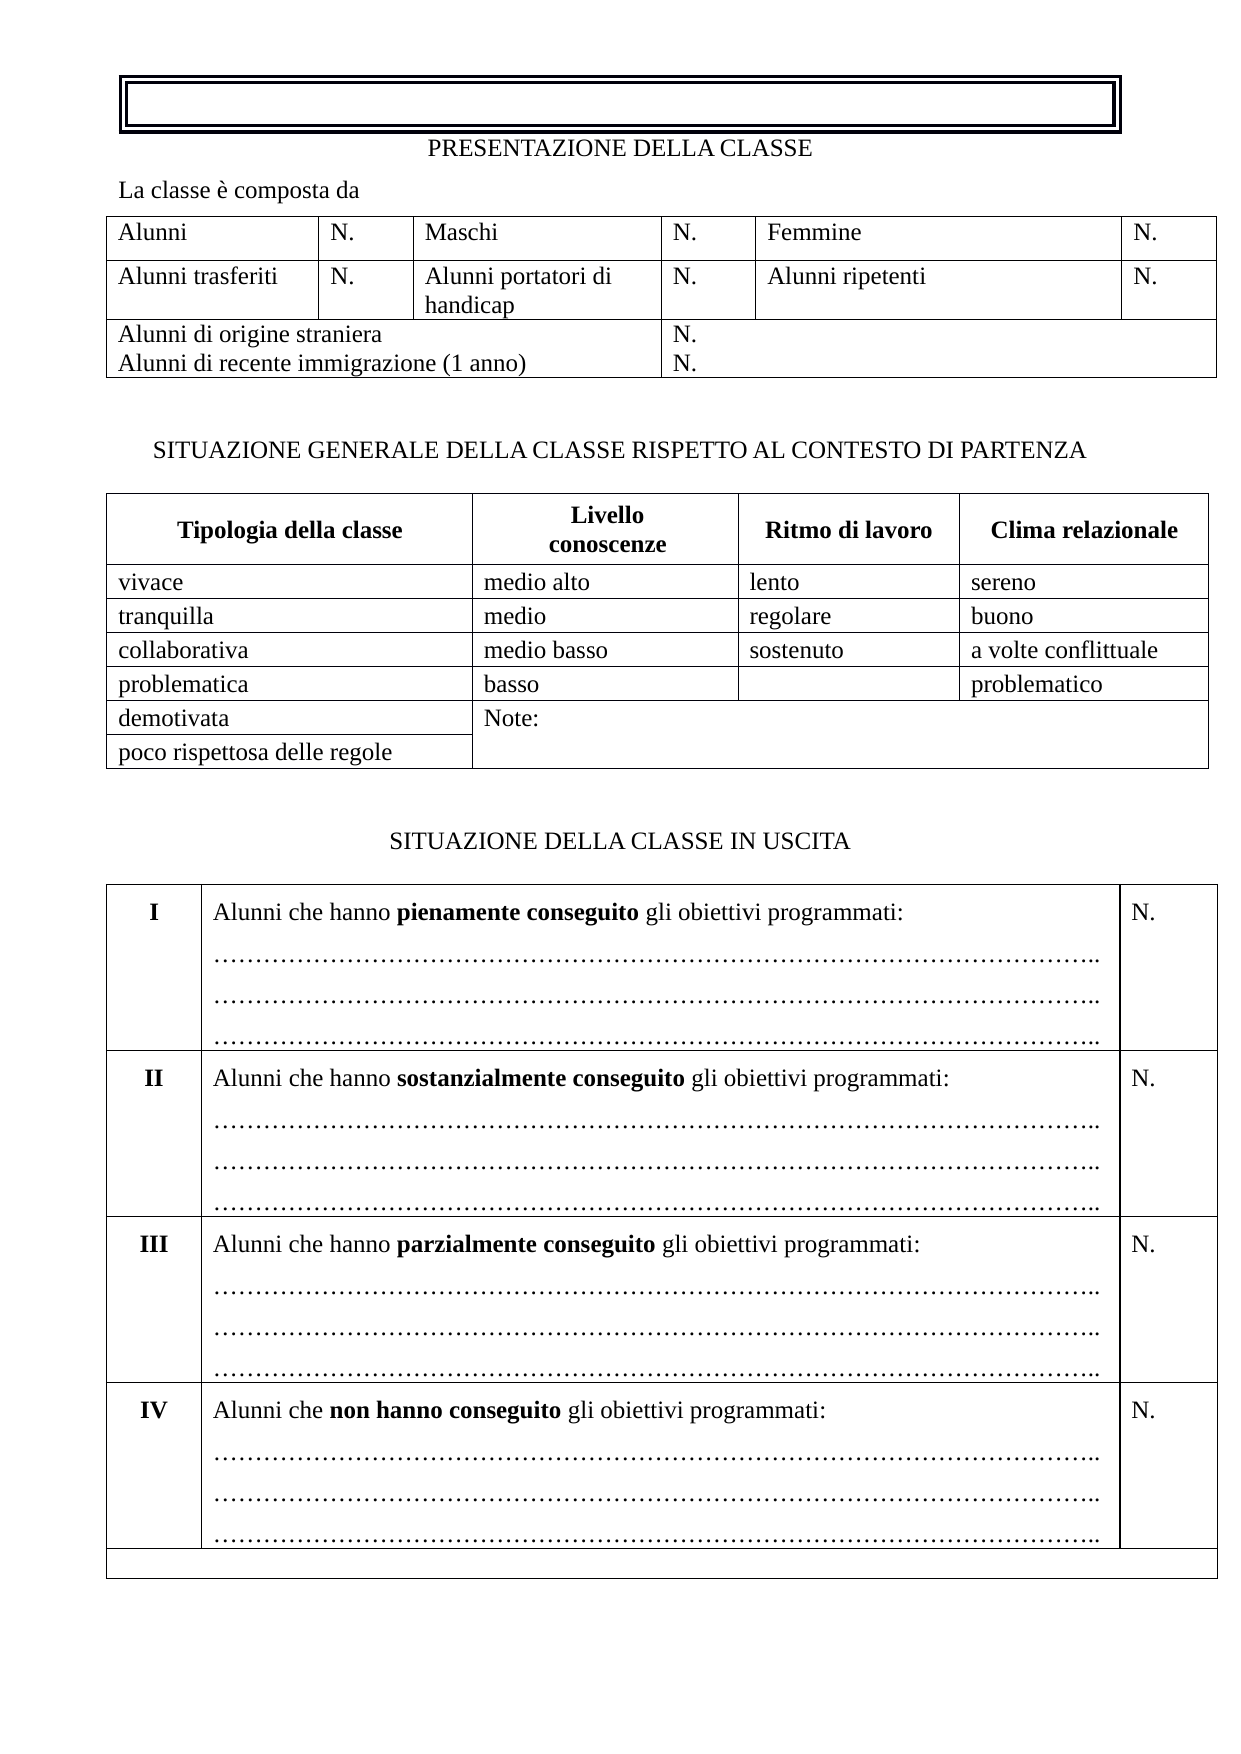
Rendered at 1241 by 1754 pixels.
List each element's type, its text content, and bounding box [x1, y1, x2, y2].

table_cell Alunni portatori di handicap [414, 261, 661, 318]
table_cell Alunni ripetenti [756, 261, 1121, 318]
table_cell medio alto [473, 565, 738, 598]
table_header Clima relazionale [960, 494, 1208, 564]
table_cell IV [107, 1383, 201, 1548]
table_cell N. [319, 261, 413, 318]
table_cell tranquilla [107, 599, 472, 632]
table_header N. [1122, 217, 1216, 260]
table_cell poco rispettosa delle regole [107, 735, 472, 768]
table_cell medio [473, 599, 738, 632]
table_cell problematica [107, 667, 472, 700]
table_header [123, 78, 1117, 124]
table_cell N. [662, 261, 755, 318]
table_cell Alunni trasferiti [107, 261, 318, 318]
table_cell Alunni che hanno parzialmente conseguito gli obiettivi programmati: …………………………………………………………………………………………….. …………………………………………………………………………………………….. …………………………………………………………………………………………….. [202, 1217, 1119, 1382]
table_header N. [662, 217, 755, 260]
table_cell sostenuto [739, 633, 959, 666]
table_cell [1122, 320, 1216, 377]
table_cell buono [960, 599, 1208, 632]
table_cell N. N. [662, 320, 756, 377]
table_cell Alunni che non hanno conseguito gli obiettivi programmati: …………………………………………………………………………………………….. …………………………………………………………………………………………….. …………………………………………………………………………………………….. [202, 1383, 1119, 1548]
table_cell demotivata [107, 701, 472, 734]
table_header I [107, 885, 201, 1050]
table_cell vivace [107, 565, 472, 598]
table_cell regolare [739, 599, 959, 632]
table_cell N. [1121, 1051, 1217, 1216]
text SITUAZIONE DELLA CLASSE IN USCITA [118, 826, 1122, 855]
table_cell lento [739, 565, 959, 598]
table_cell [739, 667, 959, 700]
table_cell collaborativa [107, 633, 472, 666]
text SITUAZIONE GENERALE DELLA CLASSE RISPETTO AL CONTESTO DI PARTENZA [118, 436, 1122, 464]
table_header Ritmo di lavoro [739, 494, 959, 564]
table_cell N. [1122, 261, 1216, 318]
table_header N. [1121, 885, 1217, 1050]
text PRESENTAZIONE DELLA CLASSE [118, 133, 1122, 162]
table_cell II [107, 1051, 201, 1216]
table_cell N. [1121, 1217, 1217, 1382]
table_header Livello conoscenze [473, 494, 738, 564]
table_cell medio basso [473, 633, 738, 666]
table_header Femmine [756, 217, 1121, 260]
table_header N. [319, 217, 413, 260]
table_cell problematico [960, 667, 1208, 700]
text La classe è composta da [118, 175, 1122, 203]
table_cell sereno [960, 565, 1208, 598]
table_header Alunni [107, 217, 318, 260]
table_cell N. [1121, 1383, 1217, 1548]
table_cell Alunni di origine straniera Alunni di recente immigrazione (1 anno) [107, 320, 661, 377]
table_header Alunni che hanno pienamente conseguito gli obiettivi programmati: …………………………………………………………………………………………….. …………………………………………………………………………………………….. …………………………………………………………………………………………….. [202, 885, 1119, 1050]
table_header Maschi [414, 217, 661, 260]
table_cell a volte conflittuale [960, 633, 1208, 666]
table_cell basso [473, 667, 738, 700]
table_cell [107, 1549, 1217, 1578]
table_cell [756, 320, 1122, 377]
table_cell III [107, 1217, 201, 1382]
table_cell Note: [473, 701, 1208, 768]
table_cell Alunni che hanno sostanzialmente conseguito gli obiettivi programmati: …………………………………………………………………………………………….. …………………………………………………………………………………………….. …………………………………………………………………………………………….. [202, 1051, 1119, 1216]
table_header Tipologia della classe [107, 494, 472, 564]
